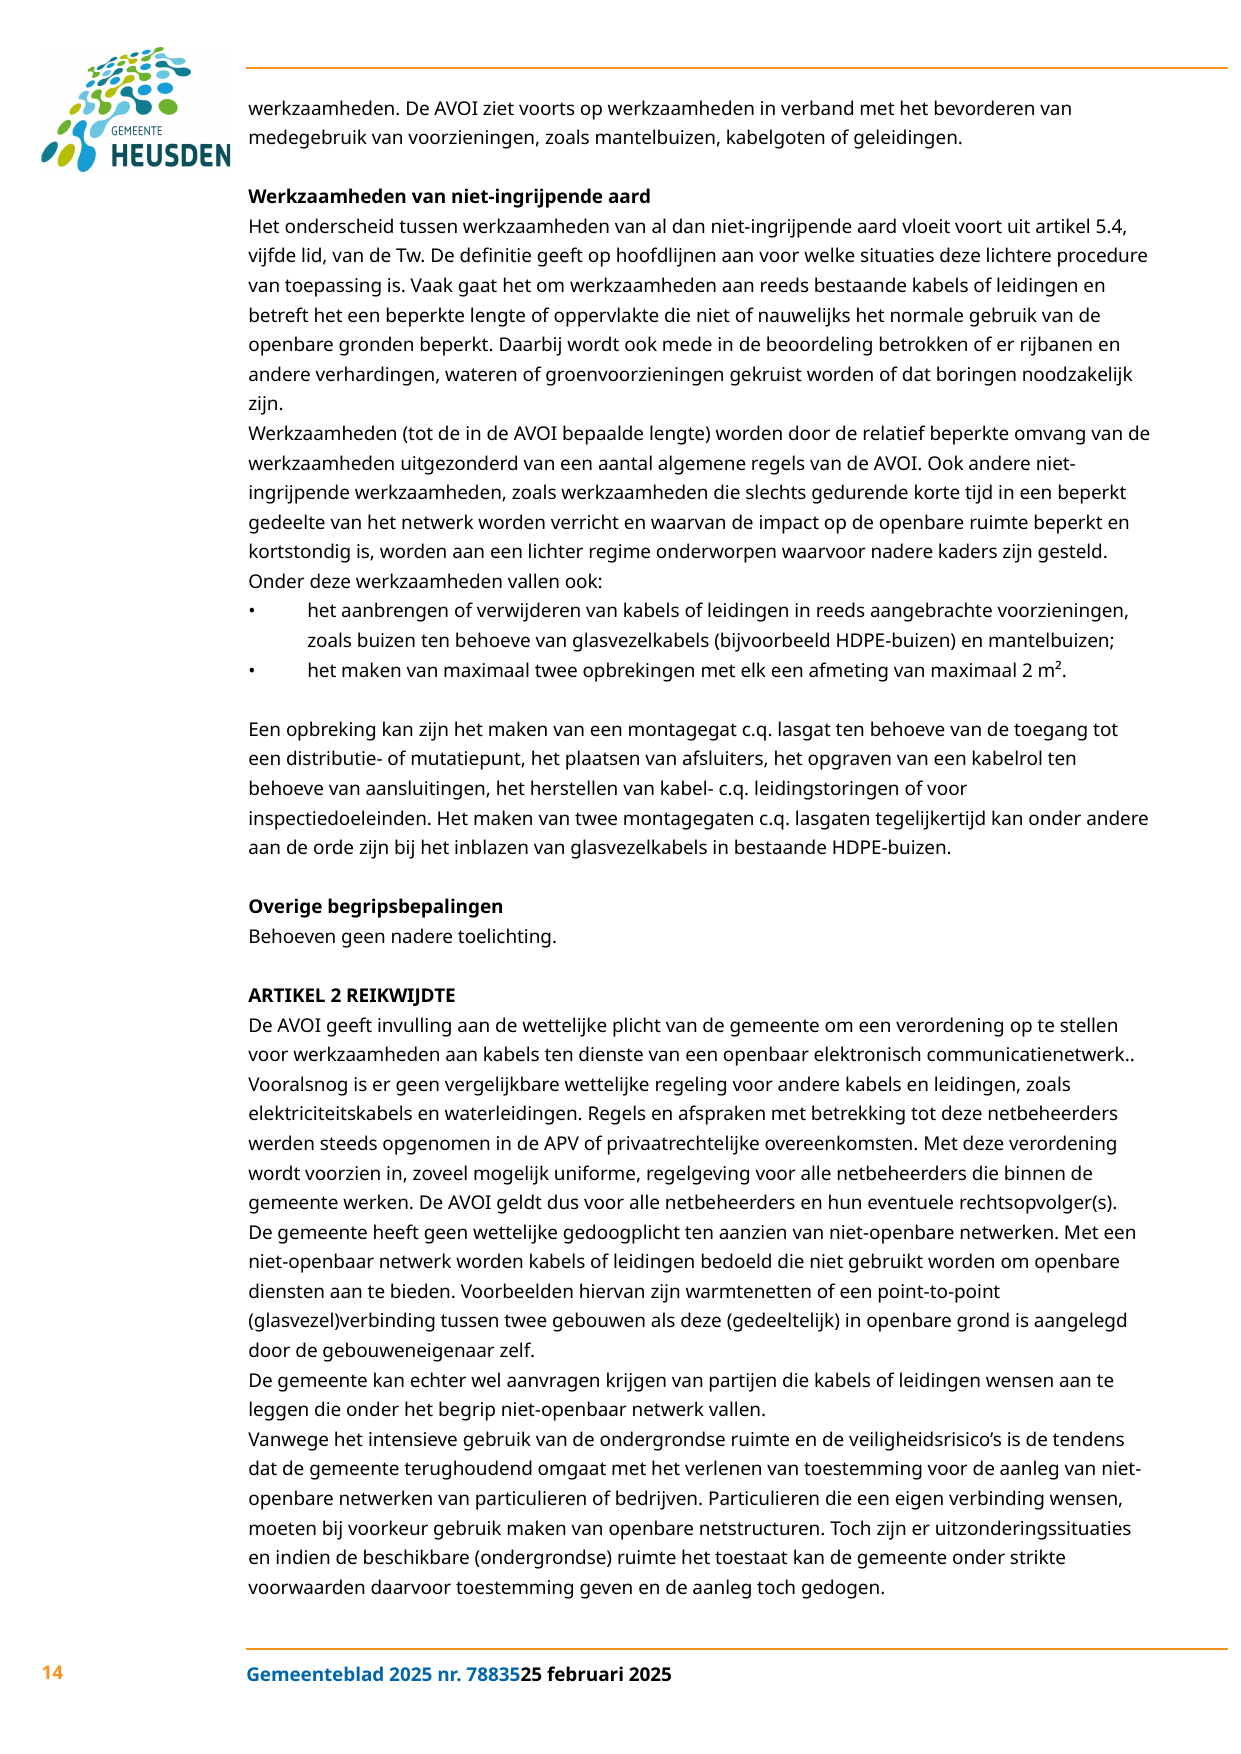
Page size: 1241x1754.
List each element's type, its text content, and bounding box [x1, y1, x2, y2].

text Overige begripsbepalingen [248, 893, 1152, 919]
text Een opbreking kan zijn het maken van een montagegat c.q. lasgat ten behoeve van de toegang tot een distributie- of mutatiepunt, het plaatsen van afsluiters, het opgraven van een kabelrol ten behoeve van aansluitingen, het herstellen van kabel- c.q. leidingstoringen of voor inspectiedoeleinden. Het maken van twee montagegaten c.q. lasgaten tegelijkertijd kan onder andere aan de orde zijn bij het inblazen van glasvezelkabels in bestaande HDPE-buizen. [248, 716, 1152, 860]
text Werkzaamheden (tot de in de AVOI bepaalde lengte) worden door de relatief beperkte omvang van de werkzaamheden uitgezonderd van een aantal algemene regels van de AVOI. Ook andere niet-ingrijpende werkzaamheden, zoals werkzaamheden die slechts gedurende korte tijd in een beperkt gedeelte van het netwerk worden verricht en waarvan de impact op de openbare ruimte beperkt en kortstondig is, worden aan een lichter regime onderworpen waarvoor nadere kaders zijn gesteld. [248, 420, 1152, 564]
text Behoeven geen nadere toelichting. [248, 923, 1152, 949]
text ARTIKEL 2 REIKWIJDTE [248, 982, 1152, 1008]
text werkzaamheden. De AVOI ziet voorts op werkzaamheden in verband met het bevorderen van medegebruik van voorzieningen, zoals mantelbuizen, kabelgoten of geleidingen. [248, 95, 1152, 150]
text Onder deze werkzaamheden vallen ook: [248, 568, 1152, 594]
text De AVOI geeft invulling aan de wettelijke plicht van de gemeente om een verordening op te stellen voor werkzaamheden aan kabels ten dienste van een openbaar elektronisch communicatienetwerk.. Vooralsnog is er geen vergelijkbare wettelijke regeling voor andere kabels en leidingen, zoals elektriciteitskabels en waterleidingen. Regels en afspraken met betrekking tot deze netbeheerders werden steeds opgenomen in de APV of privaatrechtelijke overeenkomsten. Met deze verordening wordt voorzien in, zoveel mogelijk uniforme, regelgeving voor alle netbeheerders die binnen de gemeente werken. De AVOI geldt dus voor alle netbeheerders en hun eventuele rechtsopvolger(s). [248, 1012, 1152, 1215]
picture [41, 47, 231, 172]
text De gemeente heeft geen wettelijke gedoogplicht ten aanzien van niet-openbare netwerken. Met een niet-openbaar netwerk worden kabels of leidingen bedoeld die niet gebruikt worden om openbare diensten aan te bieden. Voorbeelden hiervan zijn warmtenetten of een point-to-point (glasvezel)verbinding tussen twee gebouwen als deze (gedeeltelijk) in openbare grond is aangelegd door de gebouweneigenaar zelf. [248, 1219, 1152, 1363]
list het aanbrengen of verwijderen van kabels of leidingen in reeds aangebrachte voorzieningen, zoals buizen ten behoeve van glasvezelkabels (bijvoorbeeld HDPE-buizen) en mantelbuizen; [248, 598, 1152, 653]
text Vanwege het intensieve gebruik van de ondergrondse ruimte en de veiligheidsrisico’s is de tendens dat de gemeente terughoudend omgaat met het verlenen van toestemming voor de aanleg van niet-openbare netwerken van particulieren of bedrijven. Particulieren die een eigen verbinding wensen, moeten bij voorkeur gebruik maken van openbare netstructuren. Toch zijn er uitzonderingssituaties en indien de beschikbare (ondergrondse) ruimte het toestaat kan de gemeente onder strikte voorwaarden daarvoor toestemming geven en de aanleg toch gedogen. [248, 1426, 1152, 1600]
list het maken van maximaal twee opbrekingen met elk een afmeting van maximaal 2 m². [248, 657, 1152, 683]
text Het onderscheid tussen werkzaamheden van al dan niet-ingrijpende aard vloeit voort uit artikel 5.4, vijfde lid, van de Tw. De definitie geeft op hoofdlijnen aan voor welke situaties deze lichtere procedure van toepassing is. Vaak gaat het om werkzaamheden aan reeds bestaande kabels of leidingen en betreft het een beperkte lengte of oppervlakte die niet of nauwelijks het normale gebruik van de openbare gronden beperkt. Daarbij wordt ook mede in de beoordeling betrokken of er rijbanen en andere verhardingen, wateren of groenvoorzieningen gekruist worden of dat boringen noodzakelijk zijn. [248, 213, 1152, 416]
text Werkzaamheden van niet-ingrijpende aard [248, 183, 1152, 209]
text De gemeente kan echter wel aanvragen krijgen van partijen die kabels of leidingen wensen aan te leggen die onder het begrip niet-openbaar netwerk vallen. [248, 1367, 1152, 1422]
